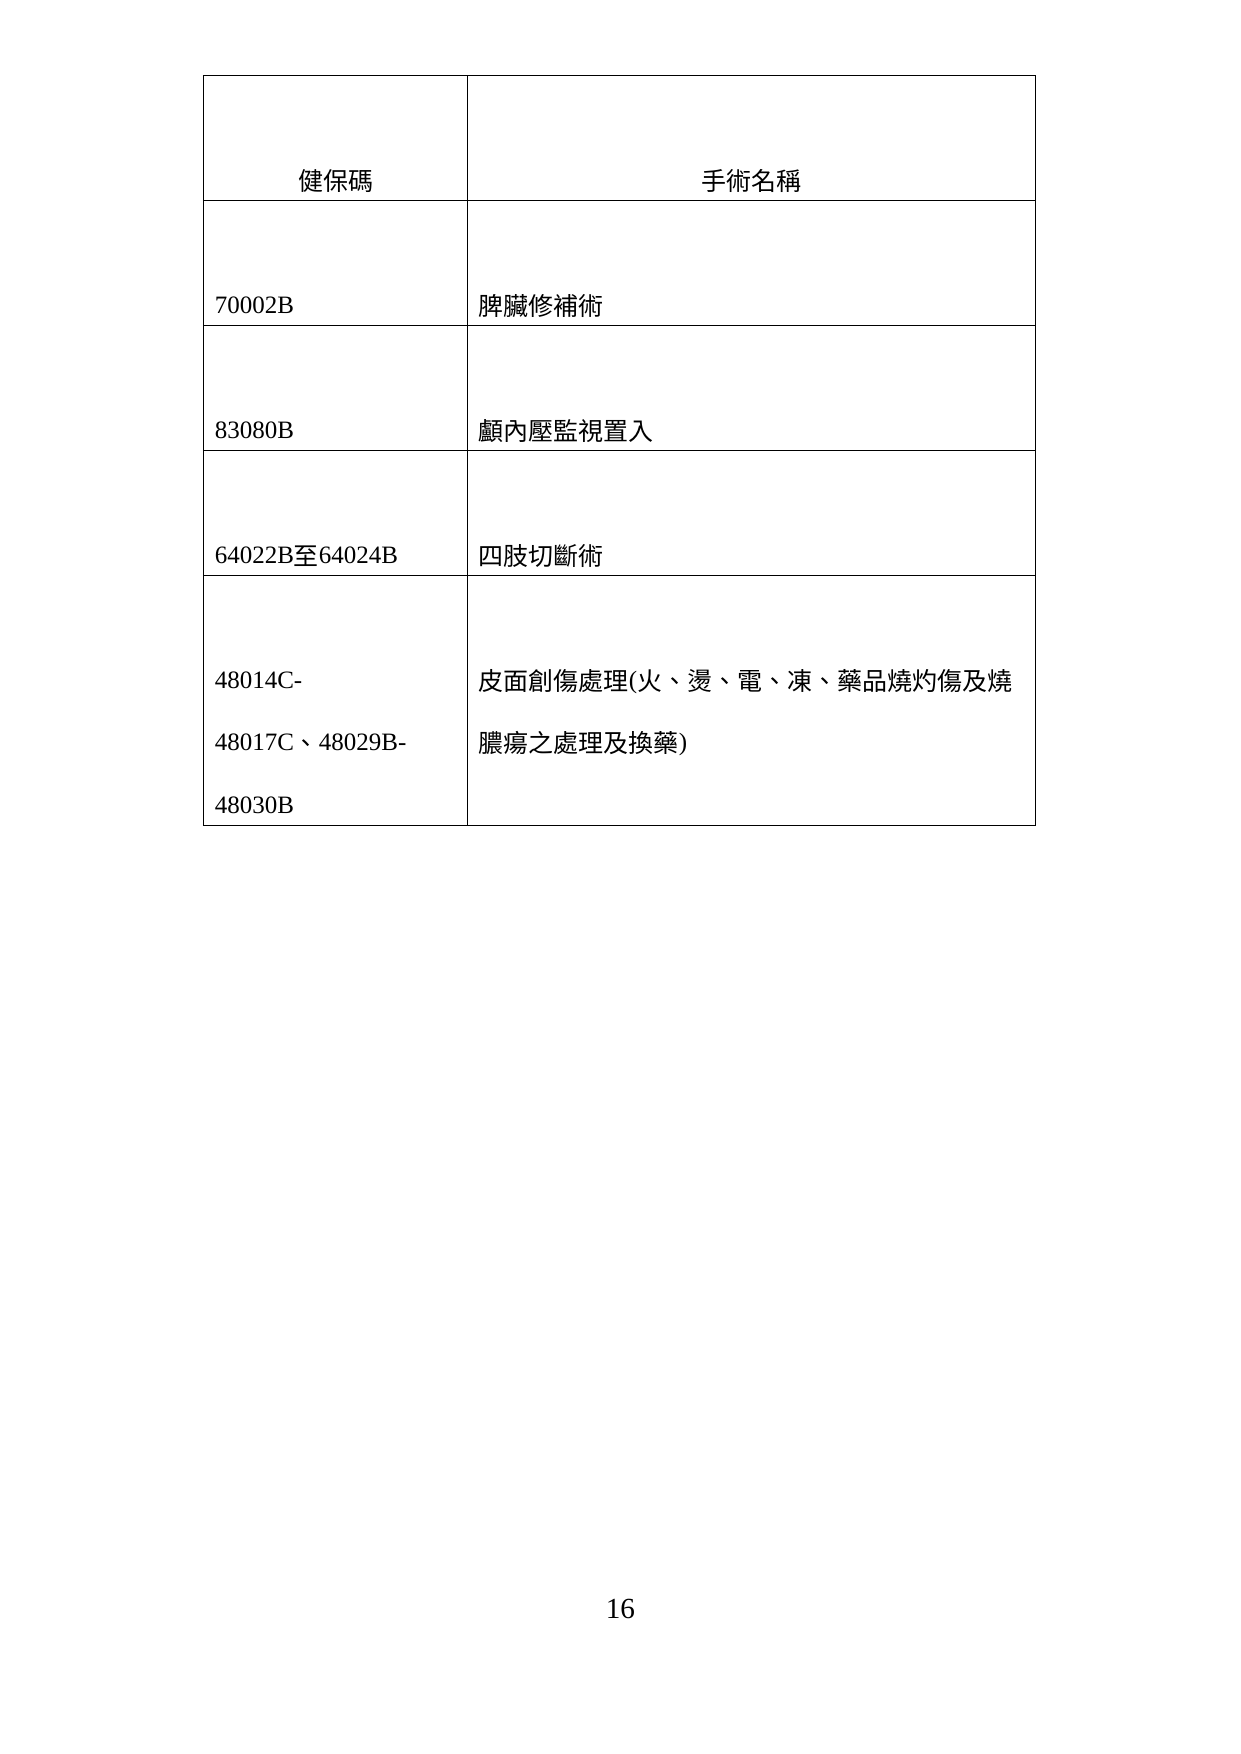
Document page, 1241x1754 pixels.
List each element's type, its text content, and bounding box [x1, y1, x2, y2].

table_cell 83080B [204, 326, 467, 450]
table_cell 皮面創傷處理(火、燙、電、凍、藥品燒灼傷及燒膿瘍之處理及換藥) [468, 576, 1035, 825]
table_cell 64022B至64024B [204, 451, 467, 575]
table_cell 70002B [204, 201, 467, 325]
table_cell 顱內壓監視置入 [468, 326, 1035, 450]
table_header 手術名稱 [468, 76, 1035, 200]
table_header 健保碼 [204, 76, 467, 200]
table_cell 48014C-48017C、48029B-48030B [204, 576, 467, 825]
table_cell 脾臟修補術 [468, 201, 1035, 325]
table_cell 四肢切斷術 [468, 451, 1035, 575]
